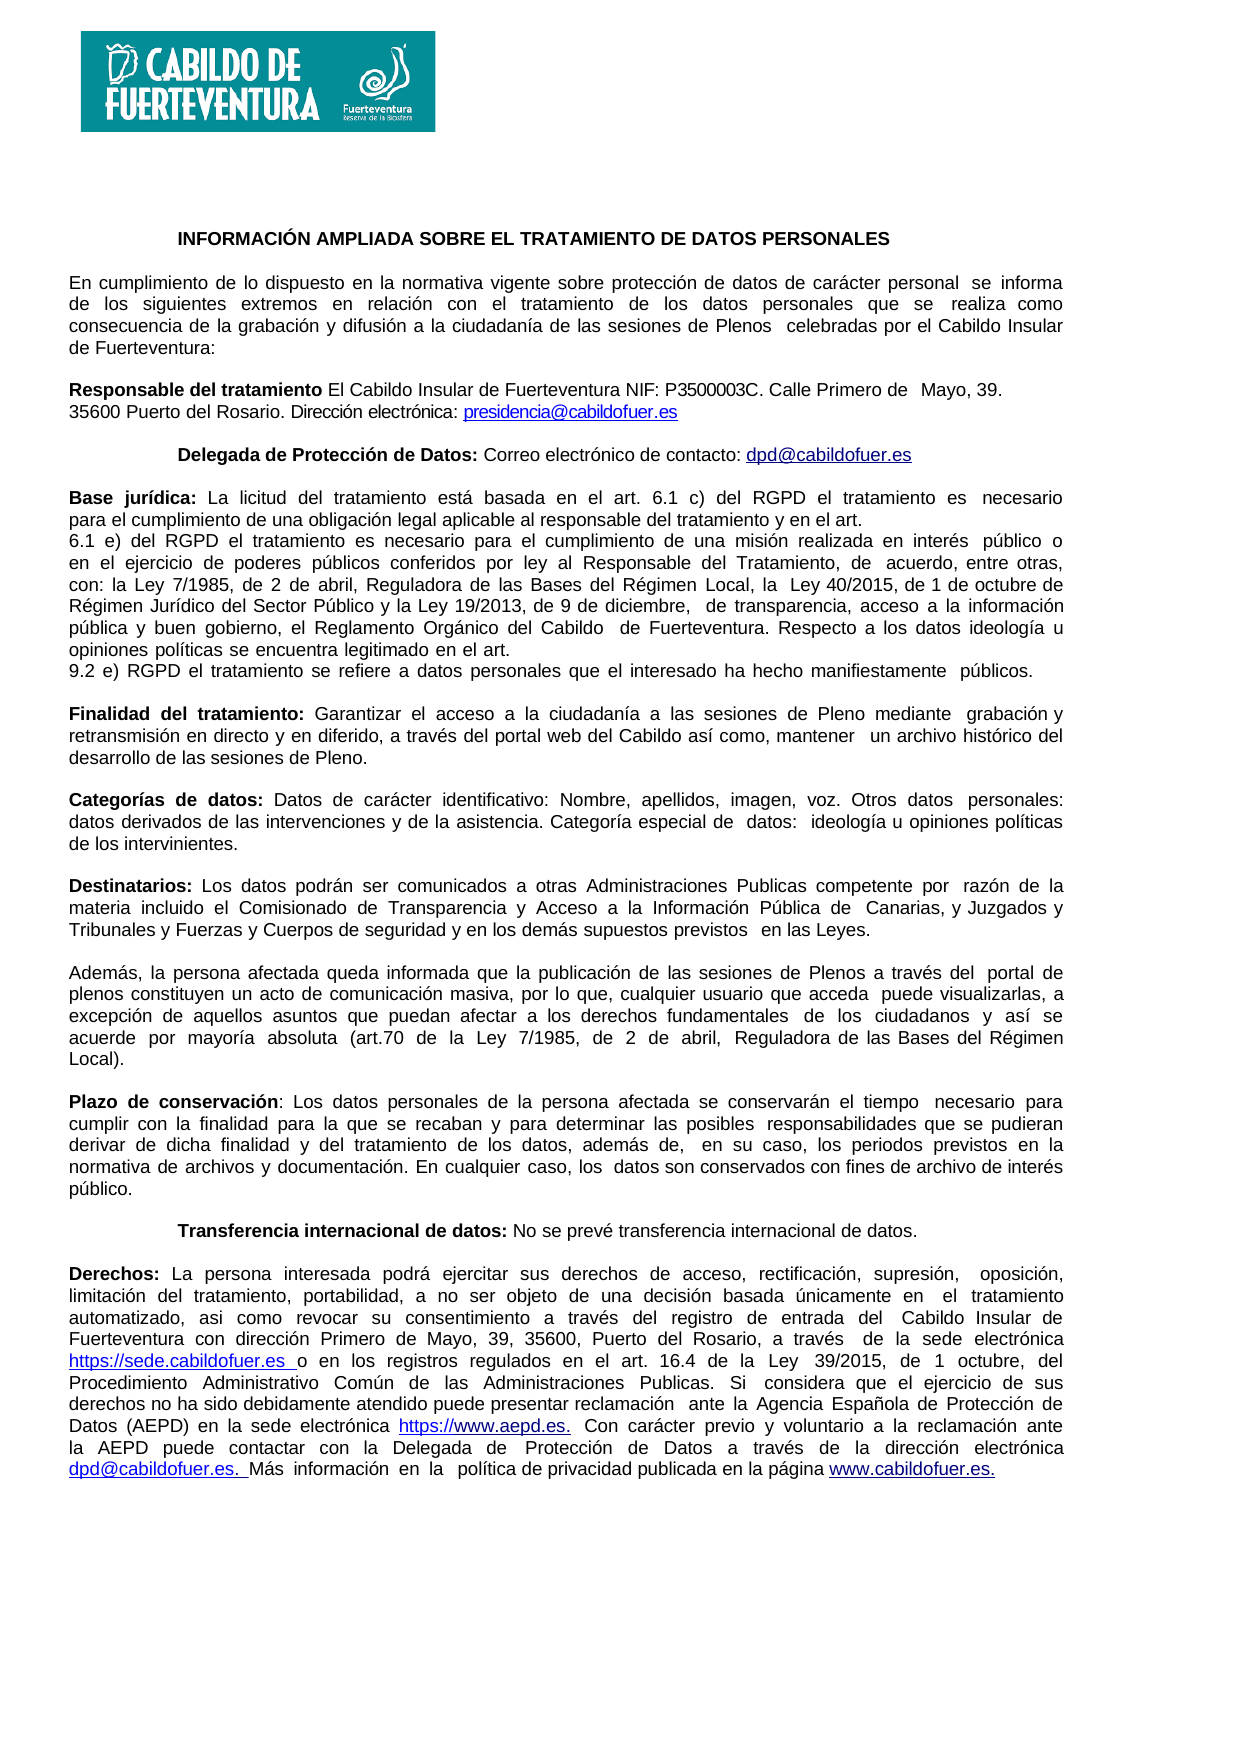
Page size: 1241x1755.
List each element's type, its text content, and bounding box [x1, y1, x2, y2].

text Base jurídica: La licitud del tratamiento está basada en el art. 6.1 c) del RGPD el tratamiento es necesario para el cumplimiento de una obligación legal aplicable al responsable del tratamiento y en el art. [69, 487, 1064, 530]
text Responsable del tratamiento El Cabildo Insular de Fuerteventura NIF: P3500003C. Calle Primero de Mayo, 39. 35600 Puerto del Rosario. Dirección electrónica: presidencia@cabildofuer.es [69, 379, 1019, 423]
text Plazo de conservación: Los datos personales de la persona afectada se conservarán el tiempo necesario para cumplir con la finalidad para la que se recaban y para determinar las posibles responsabilidades que se pudieran derivar de dicha finalidad y del tratamiento de los datos, además de, en su caso, los periodos previstos en la normativa de archivos y documentación. En cualquier caso, los datos son conservados con fines de archivo de interés público. [69, 1091, 1064, 1199]
text Delegada de Protección de Datos: Correo electrónico de contacto: dpd@cabildofuer.es [177, 444, 1076, 465]
text Derechos: La persona interesada podrá ejercitar sus derechos de acceso, rectificación, supresión, oposición, limitación del tratamiento, portabilidad, a no ser objeto de una decisión basada únicamente en el tratamiento automatizado, asi como revocar su consentimiento a través del registro de entrada del Cabildo Insular de Fuerteventura con dirección Primero de Mayo, 39, 35600, Puerto del Rosario, a través de la sede electrónica https://sede.cabildofuer.es o en los registros regulados en el art. 16.4 de la Ley 39/2015, de 1 octubre, del Procedimiento Administrativo Común de las Administraciones Publicas. Si considera que el ejercicio de sus derechos no ha sido debidamente atendido puede presentar reclamación ante la Agencia Española de Protección de Datos (AEPD) en la sede electrónica https://www.aepd.es. Con carácter previo y voluntario a la reclamación ante la AEPD puede contactar con la Delegada de Protección de Datos a través de la dirección electrónica dpd@cabildofuer.es. Más información en la política de privacidad publicada en la página www.cabildofuer.es. [69, 1263, 1064, 1480]
text 9.2 e) RGPD el tratamiento se refiere a datos personales que el interesado ha hecho manifiestamente públicos. [69, 660, 1064, 682]
text Transferencia internacional de datos: No se prevé transferencia internacional de datos. [177, 1220, 1076, 1242]
text Destinatarios: Los datos podrán ser comunicados a otras Administraciones Publicas competente por razón de la materia incluido el Comisionado de Transparencia y Acceso a la Información Pública de Canarias, y Juzgados y Tribunales y Fuerzas y Cuerpos de seguridad y en los demás supuestos previstos en las Leyes. [69, 875, 1064, 940]
text INFORMACIÓN AMPLIADA SOBRE EL TRATAMIENTO DE DATOS PERSONALES [177, 228, 1076, 249]
text Categorías de datos: Datos de carácter identificativo: Nombre, apellidos, imagen, voz. Otros datos personales: datos derivados de las intervenciones y de la asistencia. Categoría especial de datos: ideología u opiniones políticas de los intervinientes. [69, 789, 1064, 854]
text Además, la persona afectada queda informada que la publicación de las sesiones de Plenos a través del portal de plenos constituyen un acto de comunicación masiva, por lo que, cualquier usuario que acceda puede visualizarlas, a excepción de aquellos asuntos que puedan afectar a los derechos fundamentales de los ciudadanos y así se acuerde por mayoría absoluta (art.70 de la Ley 7/1985, de 2 de abril, Reguladora de las Bases del Régimen Local). [69, 962, 1064, 1070]
text Finalidad del tratamiento: Garantizar el acceso a la ciudadanía a las sesiones de Pleno mediante grabación y retransmisión en directo y en diferido, a través del portal web del Cabildo así como, mantener un archivo histórico del desarrollo de las sesiones de Pleno. [69, 703, 1064, 768]
text 6.1 e) del RGPD el tratamiento es necesario para el cumplimiento de una misión realizada en interés público o en el ejercicio de poderes públicos conferidos por ley al Responsable del Tratamiento, de acuerdo, entre otras, con: la Ley 7/1985, de 2 de abril, Reguladora de las Bases del Régimen Local, la Ley 40/2015, de 1 de octubre de Régimen Jurídico del Sector Público y la Ley 19/2013, de 9 de diciembre, de transparencia, acceso a la información pública y buen gobierno, el Reglamento Orgánico del Cabildo de Fuerteventura. Respecto a los datos ideología u opiniones políticas se encuentra legitimado en el art. [69, 530, 1064, 660]
text En cumplimiento de lo dispuesto en la normativa vigente sobre protección de datos de carácter personal se informa de los siguientes extremos en relación con el tratamiento de los datos personales que se realiza como consecuencia de la grabación y difusión a la ciudadanía de las sesiones de Plenos celebradas por el Cabildo Insular de Fuerteventura: [69, 271, 1064, 358]
